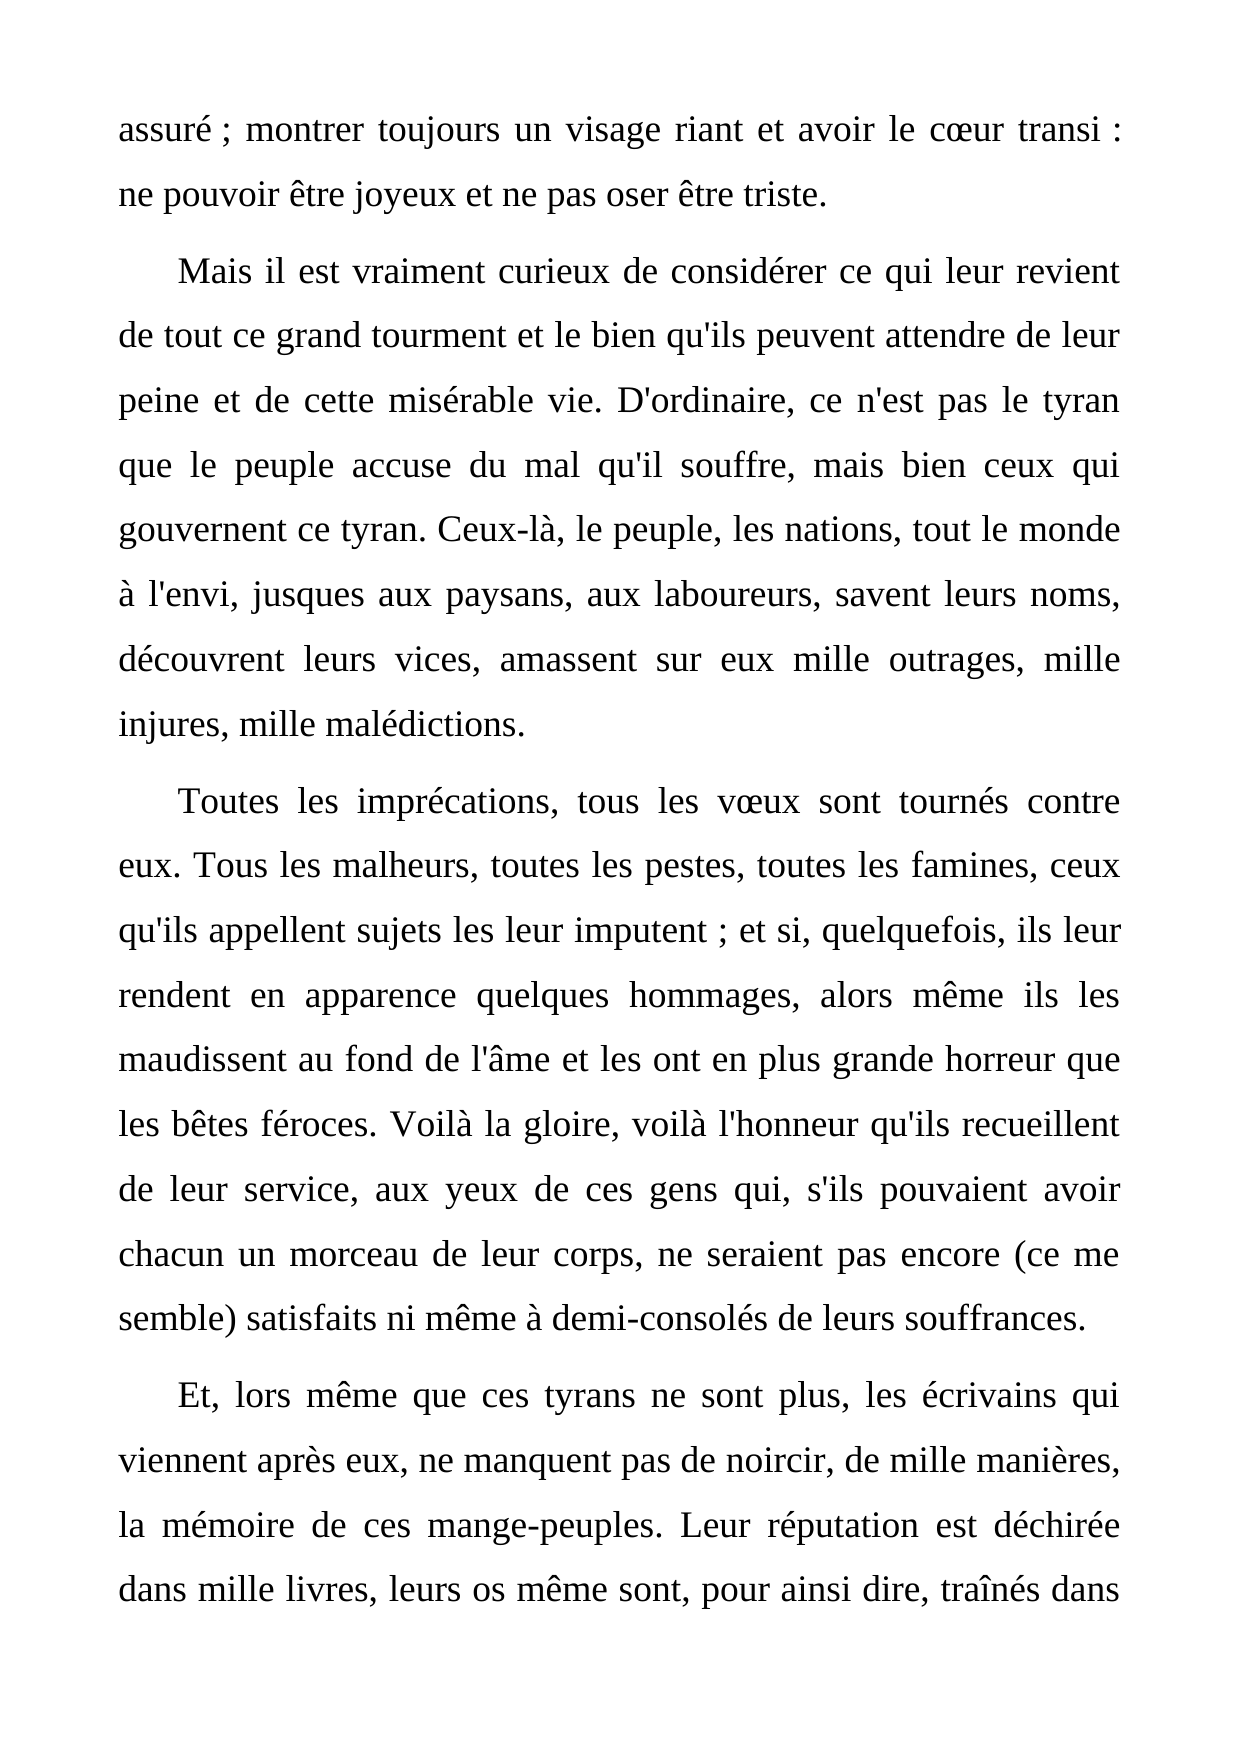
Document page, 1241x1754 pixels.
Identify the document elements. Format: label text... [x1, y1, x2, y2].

text assuré ; montrer toujours un visage riant et avoir le cœur transi : ne pouvoir être joyeux et ne pas oser être triste. [118, 106, 1122, 214]
text Et, lors même que ces tyrans ne sont plus, les écrivains qui viennent après eux, ne manquent pas de noircir, de mille manières, la mémoire de ces mange-peuples. Leur réputation est déchirée dans mille livres, leurs os même sont, pour ainsi dire, traînés dans [118, 1373, 1122, 1610]
text Toutes les imprécations, tous les vœux sont tournés contre eux. Tous les malheurs, toutes les pestes, toutes les famines, ceux qu'ils appellent sujets les leur imputent ; et si, quelquefois, ils leur rendent en apparence quelques hommages, alors même ils les maudissent au fond de l'âme et les ont en plus grande horreur que les bêtes féroces. Voilà la gloire, voilà l'honneur qu'ils recueillent de leur service, aux yeux de ces gens qui, s'ils pouvaient avoir chacun un morceau de leur corps, ne seraient pas encore (ce me semble) satisfaits ni même à demi-consolés de leurs souffrances. [118, 778, 1122, 1339]
text Mais il est vraiment curieux de considérer ce qui leur revient de tout ce grand tourment et le bien qu'ils peuvent attendre de leur peine et de cette misérable vie. D'ordinaire, ce n'est pas le tyran que le peuple accuse du mal qu'il souffre, mais bien ceux qui gouvernent ce tyran. Ceux-là, le peuple, les nations, tout le monde à l'envi, jusques aux paysans, aux laboureurs, savent leurs noms, découvrent leurs vices, amassent sur eux mille outrages, mille injures, mille malédictions. [118, 248, 1122, 744]
